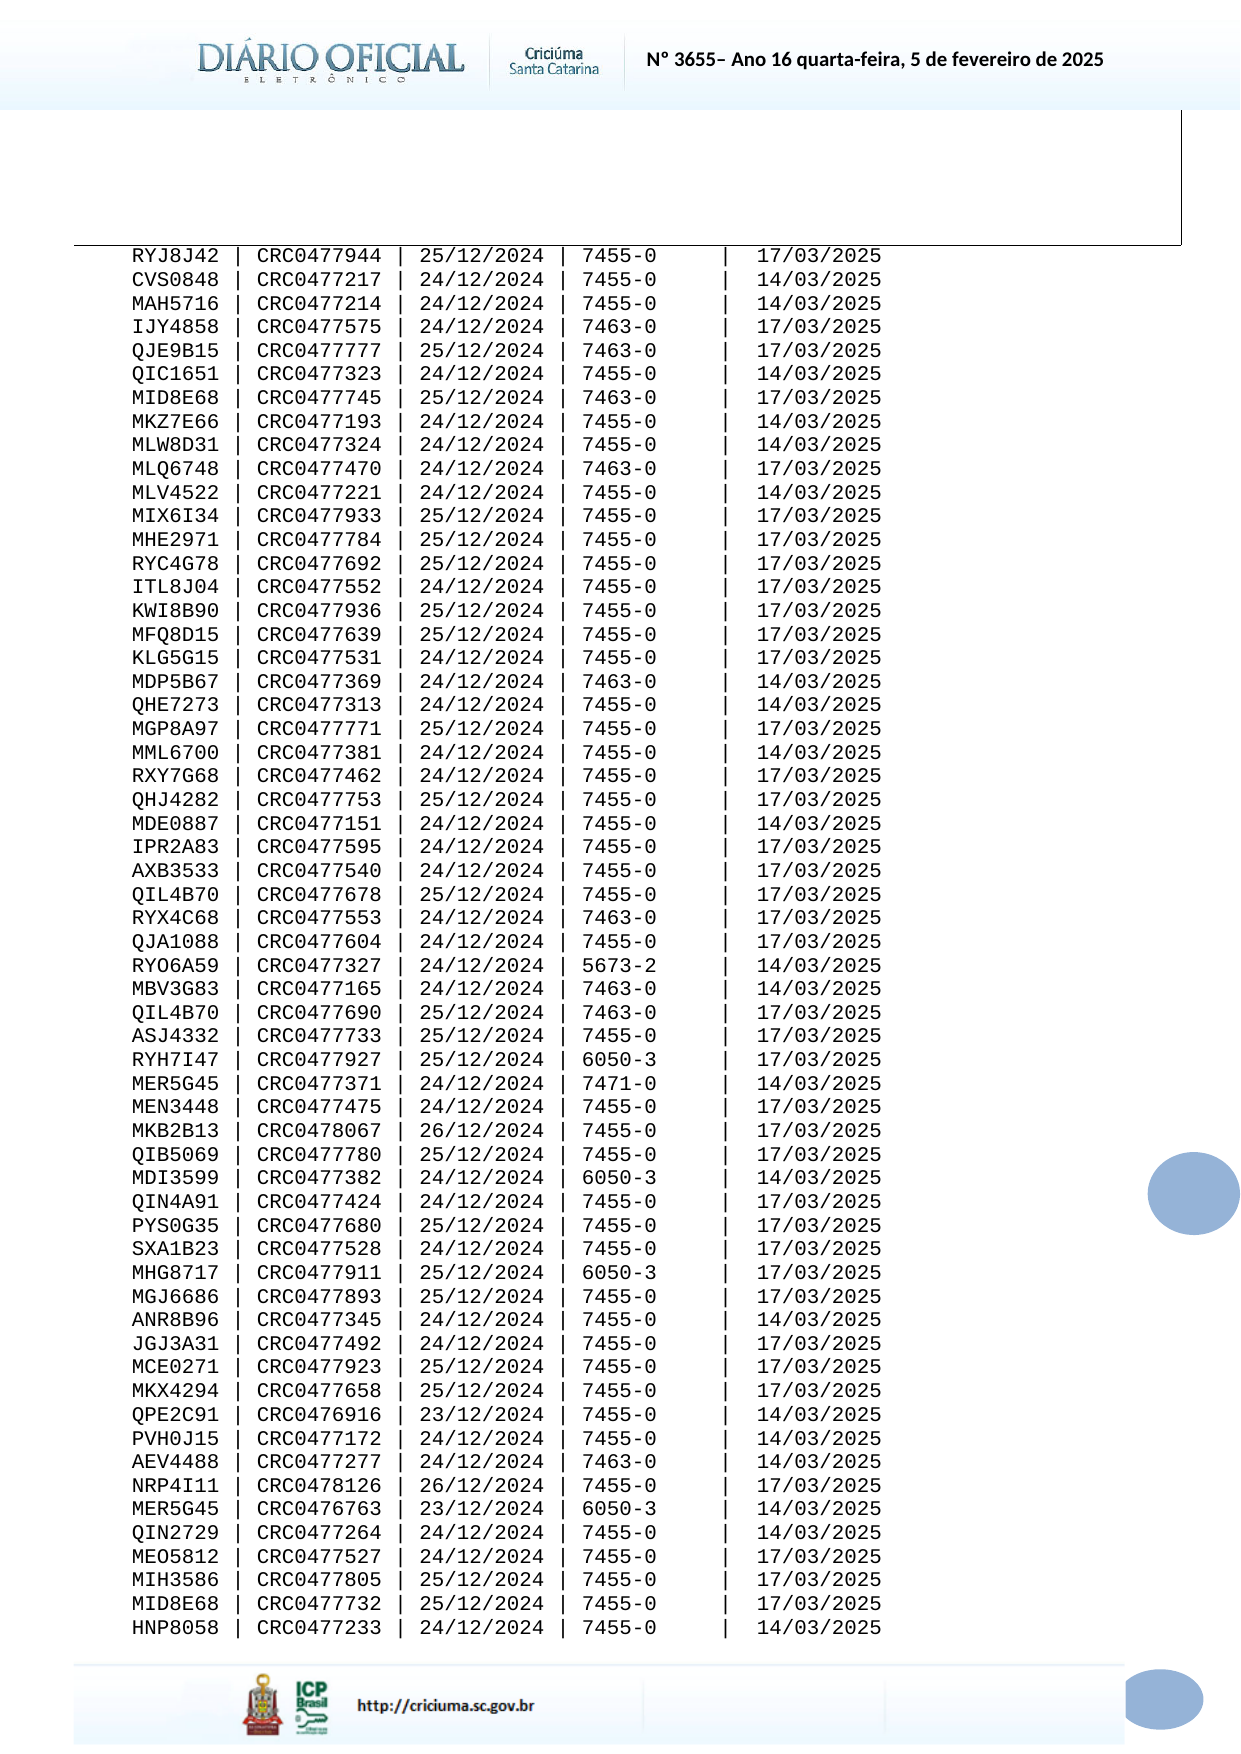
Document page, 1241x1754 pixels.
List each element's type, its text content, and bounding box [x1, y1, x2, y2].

text QIN2729 | CRC0477264 | 24/12/2024 | 7455-0 | 14/03/2025 [44, 1522, 1181, 1546]
text MLQ6748 | CRC0477470 | 24/12/2024 | 7463-0 | 17/03/2025 [44, 458, 1181, 482]
text QIC1651 | CRC0477323 | 24/12/2024 | 7455-0 | 14/03/2025 [44, 363, 1181, 387]
text IJY4858 | CRC0477575 | 24/12/2024 | 7463-0 | 17/03/2025 [44, 316, 1181, 340]
text PVH0J15 | CRC0477172 | 24/12/2024 | 7455-0 | 14/03/2025 [44, 1427, 1181, 1451]
text MIH3586 | CRC0477805 | 25/12/2024 | 7455-0 | 17/03/2025 [44, 1569, 1181, 1593]
text KWI8B90 | CRC0477936 | 25/12/2024 | 7455-0 | 17/03/2025 [44, 600, 1181, 623]
text MID8E68 | CRC0477732 | 25/12/2024 | 7455-0 | 17/03/2025 [44, 1593, 1181, 1617]
text MKZ7E66 | CRC0477193 | 24/12/2024 | 7455-0 | 14/03/2025 [44, 411, 1181, 434]
text RYO6A59 | CRC0477327 | 24/12/2024 | 5673-2 | 14/03/2025 [44, 954, 1181, 978]
text QHJ4282 | CRC0477753 | 25/12/2024 | 7455-0 | 17/03/2025 [44, 789, 1181, 813]
text QHE7273 | CRC0477313 | 24/12/2024 | 7455-0 | 14/03/2025 [44, 694, 1181, 718]
text MHG8717 | CRC0477911 | 25/12/2024 | 6050-3 | 17/03/2025 [44, 1262, 1181, 1286]
text QIN4A91 | CRC0477424 | 24/12/2024 | 7455-0 | 17/03/2025 [44, 1191, 1153, 1215]
text PYS0G35 | CRC0477680 | 25/12/2024 | 7455-0 | 17/03/2025 [44, 1215, 1181, 1238]
text SXA1B23 | CRC0477528 | 24/12/2024 | 7455-0 | 17/03/2025 [44, 1238, 1181, 1262]
text MGJ6686 | CRC0477893 | 25/12/2024 | 7455-0 | 17/03/2025 [44, 1286, 1181, 1309]
text MKB2B13 | CRC0478067 | 26/12/2024 | 7455-0 | 17/03/2025 [44, 1120, 1181, 1144]
text RXY7G68 | CRC0477462 | 24/12/2024 | 7455-0 | 17/03/2025 [44, 765, 1181, 789]
text RYJ8J42 | CRC0477944 | 25/12/2024 | 7455-0 | 17/03/2025 [44, 245, 1181, 269]
text ANR8B96 | CRC0477345 | 24/12/2024 | 7455-0 | 14/03/2025 [44, 1309, 1181, 1333]
text QIL4B70 | CRC0477678 | 25/12/2024 | 7455-0 | 17/03/2025 [44, 884, 1181, 907]
text MDI3599 | CRC0477382 | 24/12/2024 | 6050-3 | 14/03/2025 [44, 1167, 1157, 1191]
text MIX6I34 | CRC0477933 | 25/12/2024 | 7455-0 | 17/03/2025 [44, 505, 1181, 529]
text MCE0271 | CRC0477923 | 25/12/2024 | 7455-0 | 17/03/2025 [44, 1357, 1181, 1380]
text NRP4I11 | CRC0478126 | 26/12/2024 | 7455-0 | 17/03/2025 [44, 1475, 1181, 1498]
text MGP8A97 | CRC0477771 | 25/12/2024 | 7455-0 | 17/03/2025 [44, 718, 1181, 742]
text AXB3533 | CRC0477540 | 24/12/2024 | 7455-0 | 17/03/2025 [44, 860, 1181, 884]
text MFQ8D15 | CRC0477639 | 25/12/2024 | 7455-0 | 17/03/2025 [44, 623, 1181, 647]
text MAH5716 | CRC0477214 | 24/12/2024 | 7455-0 | 14/03/2025 [44, 292, 1181, 316]
text QPE2C91 | CRC0476916 | 23/12/2024 | 7455-0 | 14/03/2025 [44, 1404, 1181, 1427]
text HNP8058 | CRC0477233 | 24/12/2024 | 7455-0 | 14/03/2025 [44, 1617, 1181, 1640]
text RYX4C68 | CRC0477553 | 24/12/2024 | 7463-0 | 17/03/2025 [44, 907, 1181, 931]
text MID8E68 | CRC0477745 | 25/12/2024 | 7463-0 | 17/03/2025 [44, 387, 1181, 411]
text MLW8D31 | CRC0477324 | 24/12/2024 | 7455-0 | 14/03/2025 [44, 434, 1181, 458]
text MDP5B67 | CRC0477369 | 24/12/2024 | 7463-0 | 14/03/2025 [44, 671, 1181, 694]
text MML6700 | CRC0477381 | 24/12/2024 | 7455-0 | 14/03/2025 [44, 742, 1181, 765]
text MLV4522 | CRC0477221 | 24/12/2024 | 7455-0 | 14/03/2025 [44, 482, 1181, 505]
text MBV3G83 | CRC0477165 | 24/12/2024 | 7463-0 | 14/03/2025 [44, 978, 1181, 1002]
text MER5G45 | CRC0477371 | 24/12/2024 | 7471-0 | 14/03/2025 [44, 1073, 1181, 1096]
text KLG5G15 | CRC0477531 | 24/12/2024 | 7455-0 | 17/03/2025 [44, 647, 1181, 671]
text ITL8J04 | CRC0477552 | 24/12/2024 | 7455-0 | 17/03/2025 [44, 576, 1181, 600]
text IPR2A83 | CRC0477595 | 24/12/2024 | 7455-0 | 17/03/2025 [44, 836, 1181, 860]
text MDE0887 | CRC0477151 | 24/12/2024 | 7455-0 | 14/03/2025 [44, 813, 1181, 836]
text QJA1088 | CRC0477604 | 24/12/2024 | 7455-0 | 17/03/2025 [44, 931, 1181, 954]
text MER5G45 | CRC0476763 | 23/12/2024 | 6050-3 | 14/03/2025 [44, 1498, 1181, 1522]
text QJE9B15 | CRC0477777 | 25/12/2024 | 7463-0 | 17/03/2025 [44, 340, 1181, 363]
text ASJ4332 | CRC0477733 | 25/12/2024 | 7455-0 | 17/03/2025 [44, 1026, 1181, 1049]
text RYC4G78 | CRC0477692 | 25/12/2024 | 7455-0 | 17/03/2025 [44, 553, 1181, 576]
text AEV4488 | CRC0477277 | 24/12/2024 | 7463-0 | 14/03/2025 [44, 1451, 1181, 1475]
text MEO5812 | CRC0477527 | 24/12/2024 | 7455-0 | 17/03/2025 [44, 1546, 1181, 1569]
text QIB5069 | CRC0477780 | 25/12/2024 | 7455-0 | 17/03/2025 [44, 1144, 1181, 1167]
text MEN3448 | CRC0477475 | 24/12/2024 | 7455-0 | 17/03/2025 [44, 1096, 1181, 1120]
text MHE2971 | CRC0477784 | 25/12/2024 | 7455-0 | 17/03/2025 [44, 529, 1181, 553]
text RYH7I47 | CRC0477927 | 25/12/2024 | 6050-3 | 17/03/2025 [44, 1049, 1181, 1073]
text JGJ3A31 | CRC0477492 | 24/12/2024 | 7455-0 | 17/03/2025 [44, 1333, 1181, 1357]
text CVS0848 | CRC0477217 | 24/12/2024 | 7455-0 | 14/03/2025 [44, 269, 1181, 292]
text QIL4B70 | CRC0477690 | 25/12/2024 | 7463-0 | 17/03/2025 [44, 1002, 1181, 1026]
text MKX4294 | CRC0477658 | 25/12/2024 | 7455-0 | 17/03/2025 [44, 1380, 1181, 1404]
